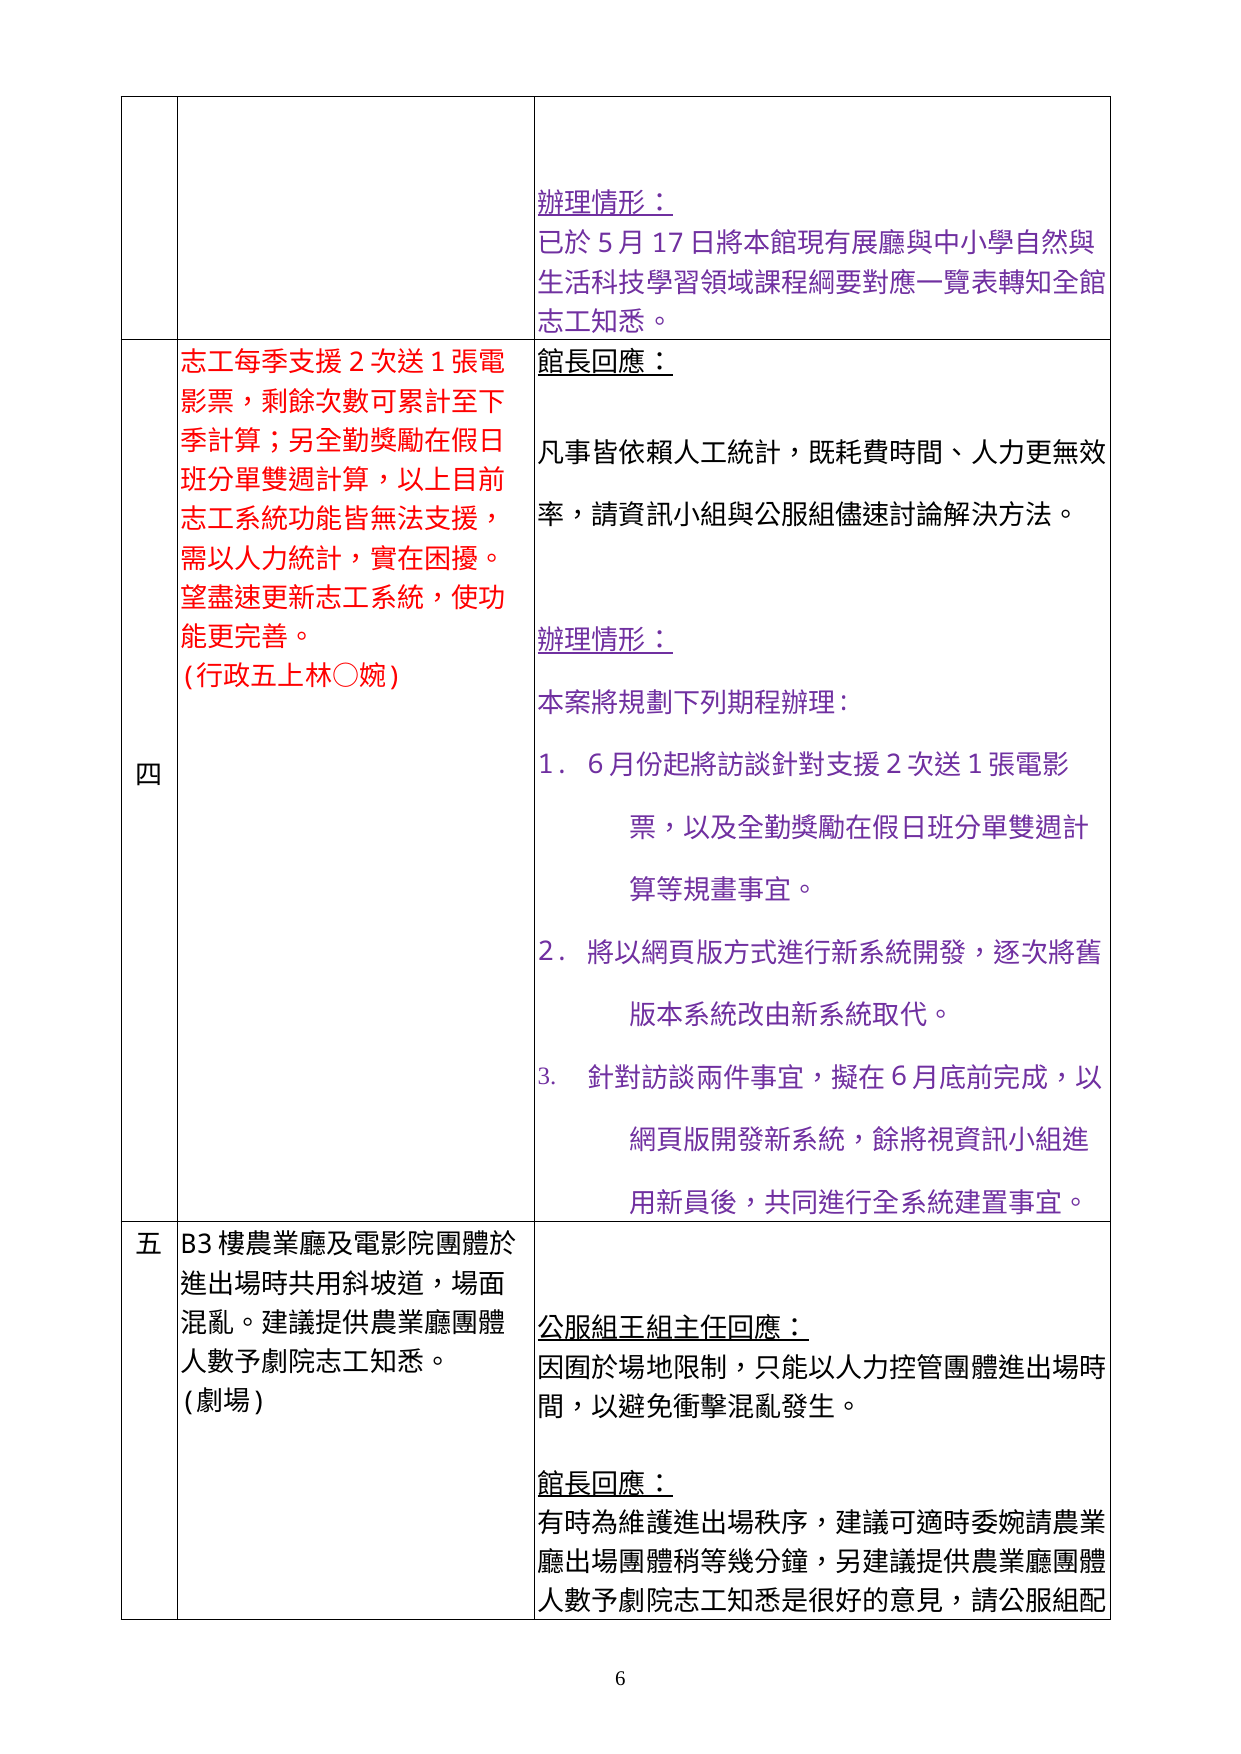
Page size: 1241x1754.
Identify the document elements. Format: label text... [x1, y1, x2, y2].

table_cell 四 [122, 340, 177, 1221]
table_cell B3樓農業廳及電影院團體於進出場時共用斜坡道，場面混亂。建議提供農業廳團體人數予劇院志工知悉。 (劇場) [178, 1222, 534, 1619]
table_cell 館長回應： 凡事皆依賴人工統計，既耗費時間、人力更無效率，請資訊小組與公服組儘速討論解決方法。 辦理情形： 本案將規劃下列期程辦理: 6月份起將訪談針對支援2次送1張電影票，以及全勤獎勵在假日班分單雙週計算等規畫事宜。 將以網頁版方式進行新系統開發，逐次將舊版本系統改由新系統取代。 針對訪談兩件事宜，擬在6月底前完成，以網頁版開發新系統，餘將視資訊小組進用新員後，共同進行全系統建置事宜。 [535, 340, 1110, 1221]
table_cell 公服組王組主任回應： 因囿於場地限制，只能以人力控管團體進出場時間，以避免衝擊混亂發生。 館長回應： 有時為維護進出場秩序，建議可適時委婉請農業廳出場團體稍等幾分鐘，另建議提供農業廳團體人數予劇院志工知悉是很好的意見，請公服組配 [535, 1222, 1110, 1619]
table_cell [122, 97, 177, 339]
table_cell 五 [122, 1222, 177, 1619]
table_cell 辦理情形： 已於5月17日將本館現有展廳與中小學自然與生活科技學習領域課程綱要對應一覽表轉知全館志工知悉。 [535, 97, 1110, 339]
table_cell 志工每季支援2次送1張電影票，剩餘次數可累計至下季計算；另全勤獎勵在假日班分單雙週計算，以上目前志工系統功能皆無法支援，需以人力統計，實在困擾。望盡速更新志工系統，使功能更完善。 (行政五上林○婉) [178, 340, 534, 1221]
table_cell [178, 97, 534, 339]
